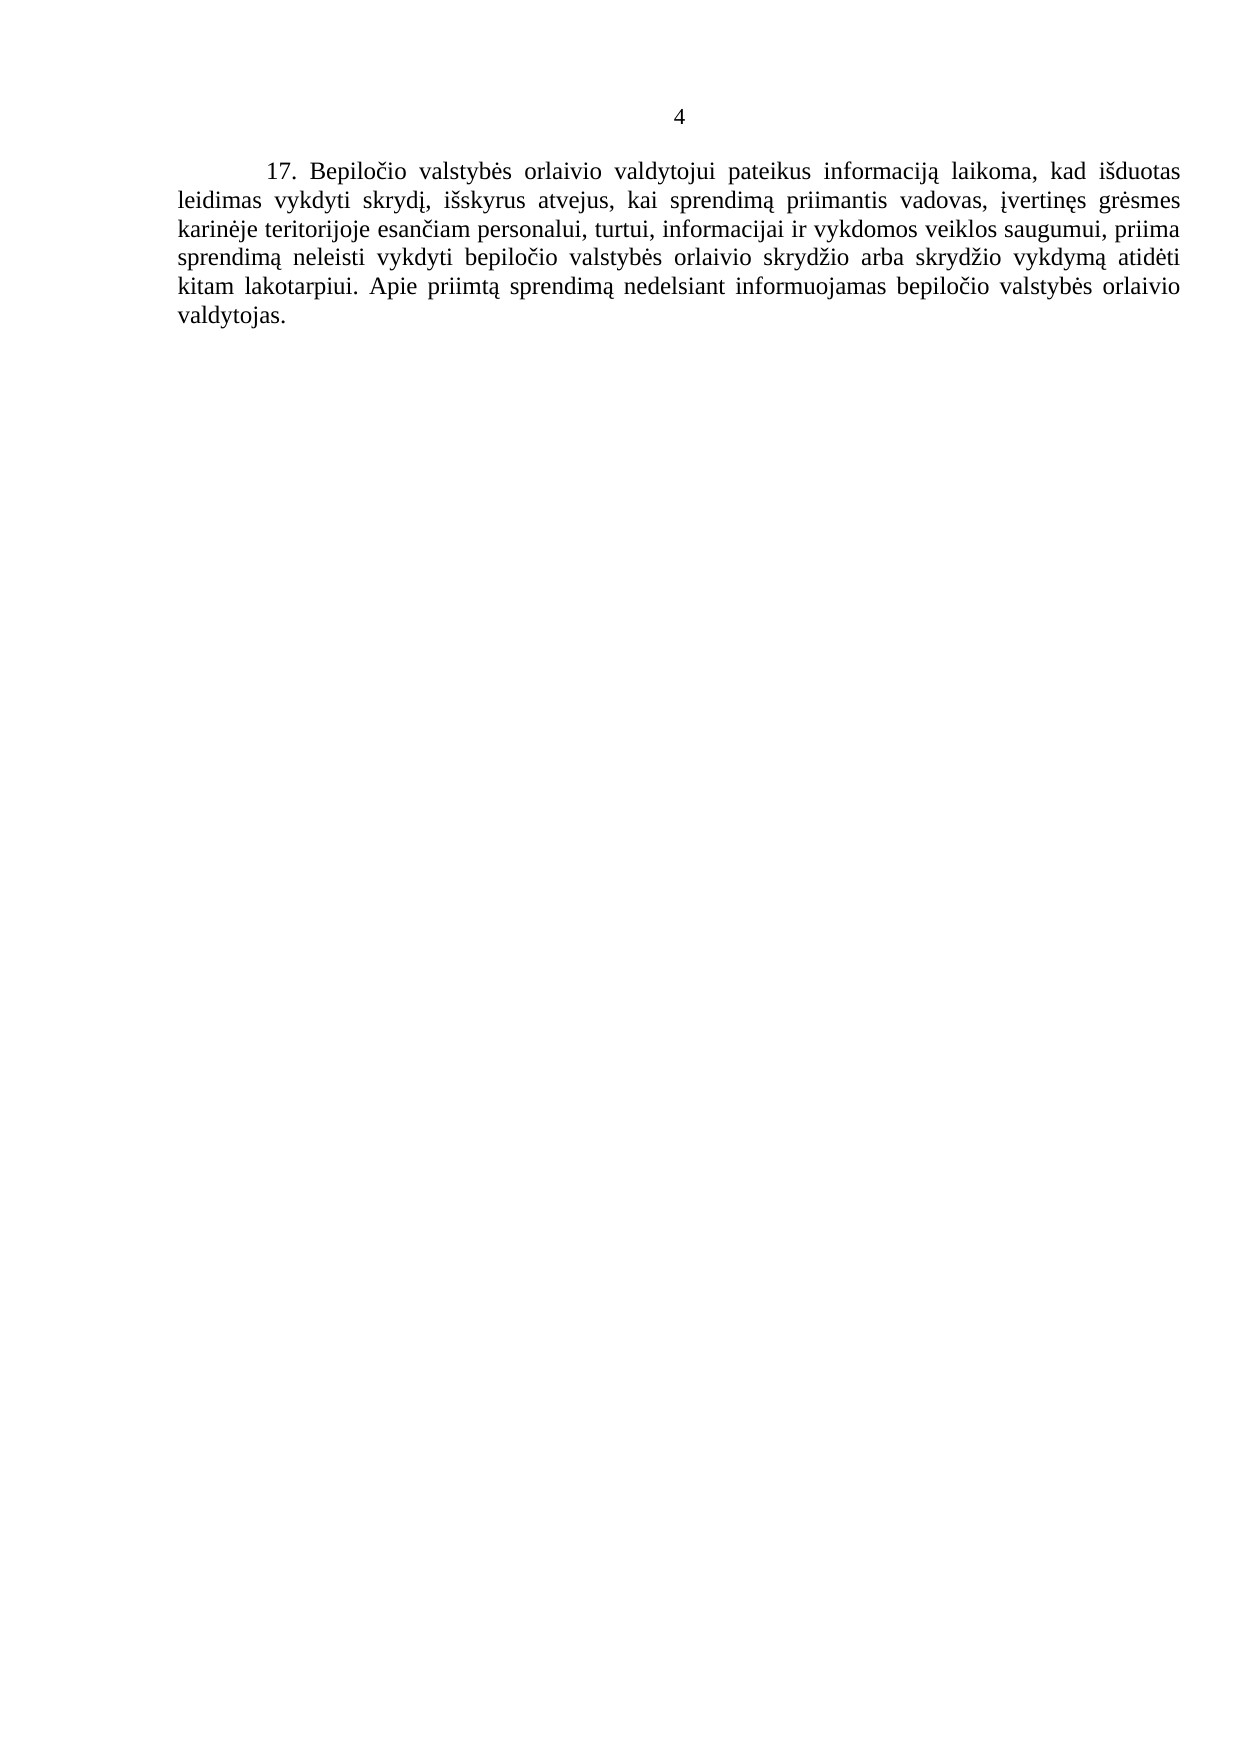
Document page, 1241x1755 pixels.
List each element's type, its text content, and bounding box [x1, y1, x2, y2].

text 17. Bepiločio valstybės orlaivio valdytojui pateikus informaciją laikoma, kad išduotas leidimas vykdyti skrydį, išskyrus atvejus, kai sprendimą priimantis vadovas, įvertinęs grėsmes karinėje teritorijoje esančiam personalui, turtui, informacijai ir vykdomos veiklos saugumui, priima sprendimą neleisti vykdyti bepiločio valstybės orlaivio skrydžio arba skrydžio vykdymą atidėti kitam lakotarpiui. Apie priimtą sprendimą nedelsiant informuojamas bepiločio valstybės orlaivio valdytojas. [177, 156, 1181, 329]
